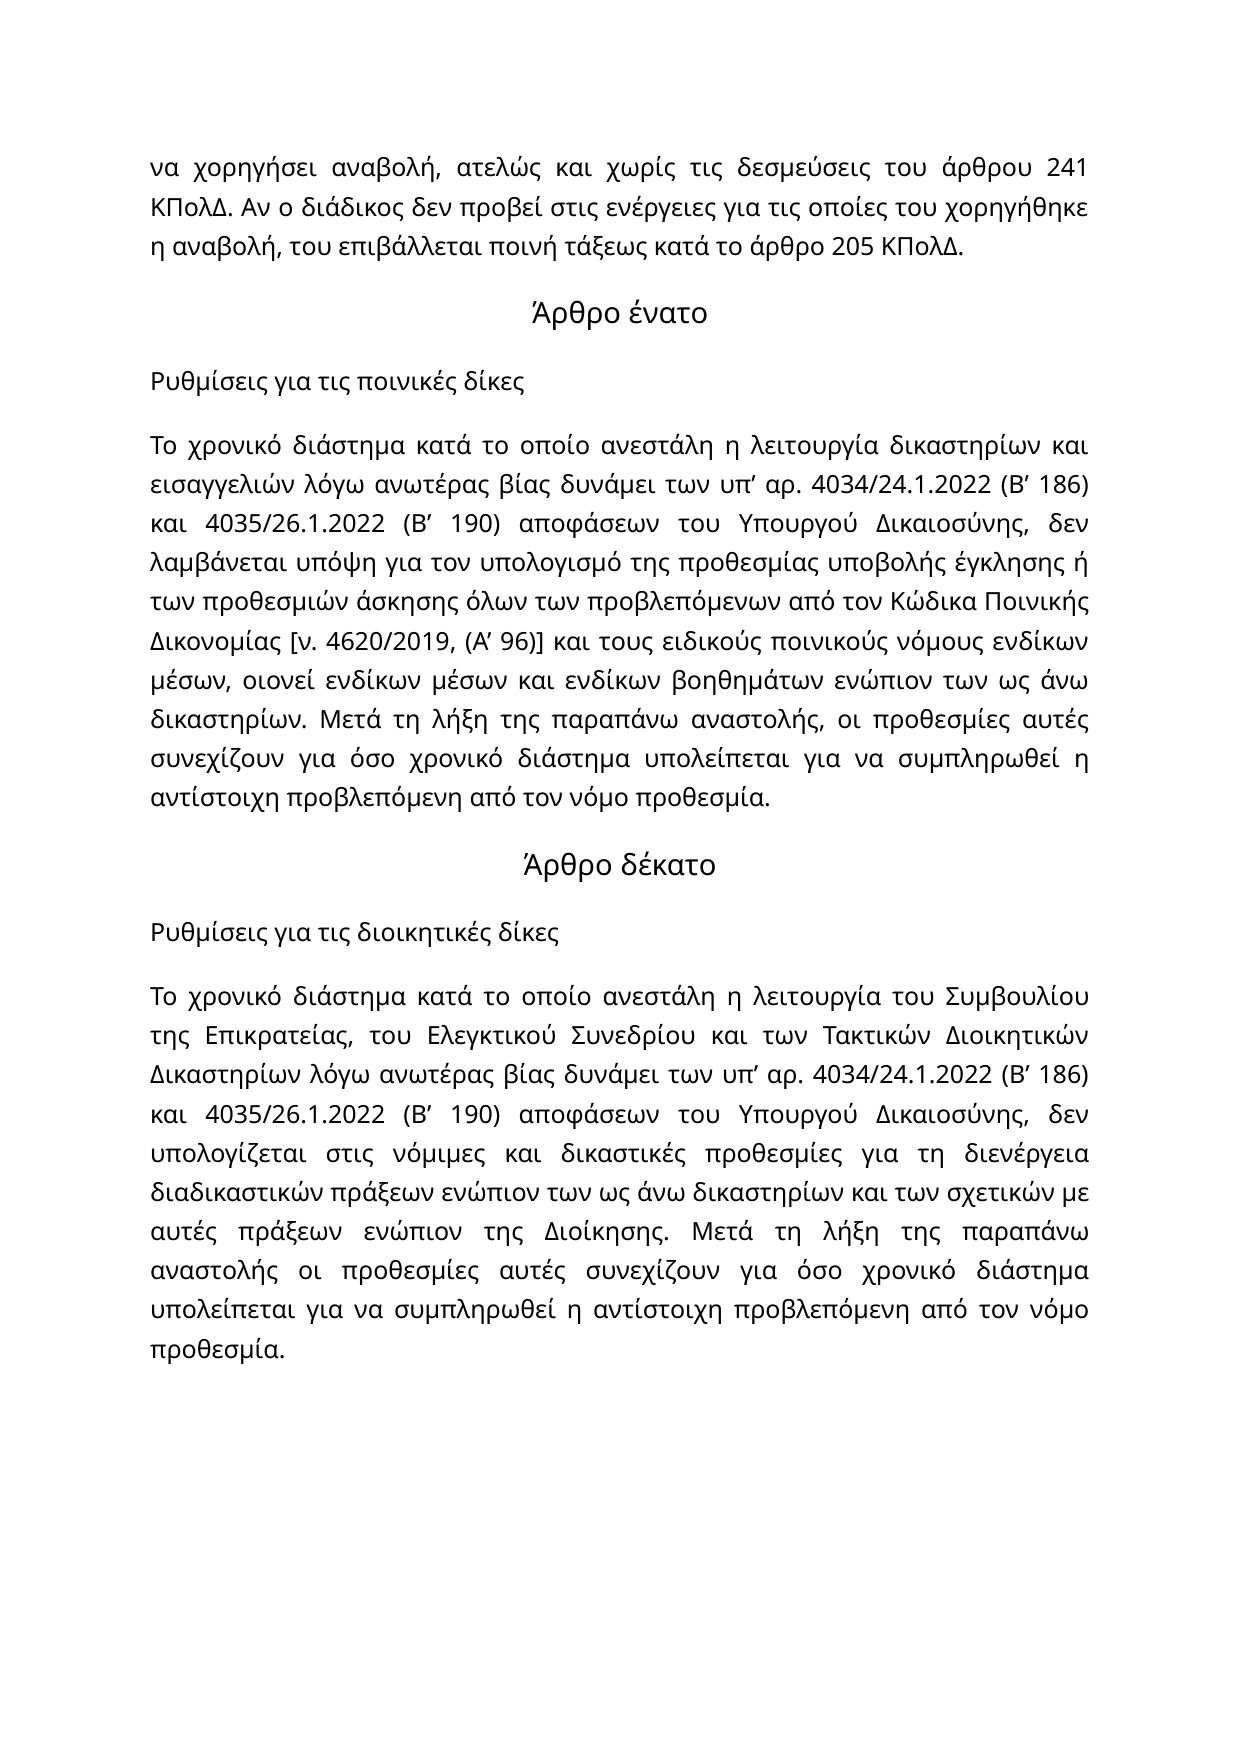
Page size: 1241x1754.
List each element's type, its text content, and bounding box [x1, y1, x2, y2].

text Το χρονικό διάστημα κατά το οποίο ανεστάλη η λειτουργία του Συμβουλίου της Επικρατείας, του Ελεγκτικού Συνεδρίου και των Τακτικών Διοικητικών Δικαστηρίων λόγω ανωτέρας βίας δυνάμει των υπ’ αρ. 4034/24.1.2022 (Β’ 186) και 4035/26.1.2022 (Β’ 190) αποφάσεων του Υπουργού Δικαιοσύνης, δεν υπολογίζεται στις νόμιμες και δικαστικές προθεσμίες για τη διενέργεια διαδικαστικών πράξεων ενώπιον των ως άνω δικαστηρίων και των σχετικών με αυτές πράξεων ενώπιον της Διοίκησης. Μετά τη λήξη της παραπάνω αναστολής οι προθεσμίες αυτές συνεχίζουν για όσο χρονικό διάστημα υπολείπεται για να συμπληρωθεί η αντίστοιχη προβλεπόμενη από τον νόμο προθεσμία. [150, 979, 1090, 1365]
text Ρυθμίσεις για τις ποινικές δίκες [150, 363, 1090, 397]
text Ρυθμίσεις για τις διοικητικές δίκες [150, 914, 1090, 949]
text να χορηγήσει αναβολή, ατελώς και χωρίς τις δεσμεύσεις του άρθρου 241 ΚΠολΔ. Αν ο διάδικος δεν προβεί στις ενέργειες για τις οποίες του χορηγήθηκε η αναβολή, του επιβάλλεται ποινή τάξεως κατά το άρθρο 205 ΚΠολΔ. [150, 150, 1090, 262]
subtitle Άρθρο δέκατο [150, 844, 1090, 884]
subtitle Άρθρο ένατο [150, 292, 1090, 332]
text Το χρονικό διάστημα κατά το οποίο ανεστάλη η λειτουργία δικαστηρίων και εισαγγελιών λόγω ανωτέρας βίας δυνάμει των υπ’ αρ. 4034/24.1.2022 (Β’ 186) και 4035/26.1.2022 (Β’ 190) αποφάσεων του Υπουργού Δικαιοσύνης, δεν λαμβάνεται υπόψη για τον υπολογισμό της προθεσμίας υποβολής έγκλησης ή των προθεσμιών άσκησης όλων των προβλεπόμενων από τον Κώδικα Ποινικής Δικονομίας [ν. 4620/2019, (Α’ 96)] και τους ειδικούς ποινικούς νόμους ενδίκων μέσων, οιονεί ενδίκων μέσων και ενδίκων βοηθημάτων ενώπιον των ως άνω δικαστηρίων. Μετά τη λήξη της παραπάνω αναστολής, οι προθεσμίες αυτές συνεχίζουν για όσο χρονικό διάστημα υπολείπεται για να συμπληρωθεί η αντίστοιχη προβλεπόμενη από τον νόμο προθεσμία. [150, 427, 1090, 814]
